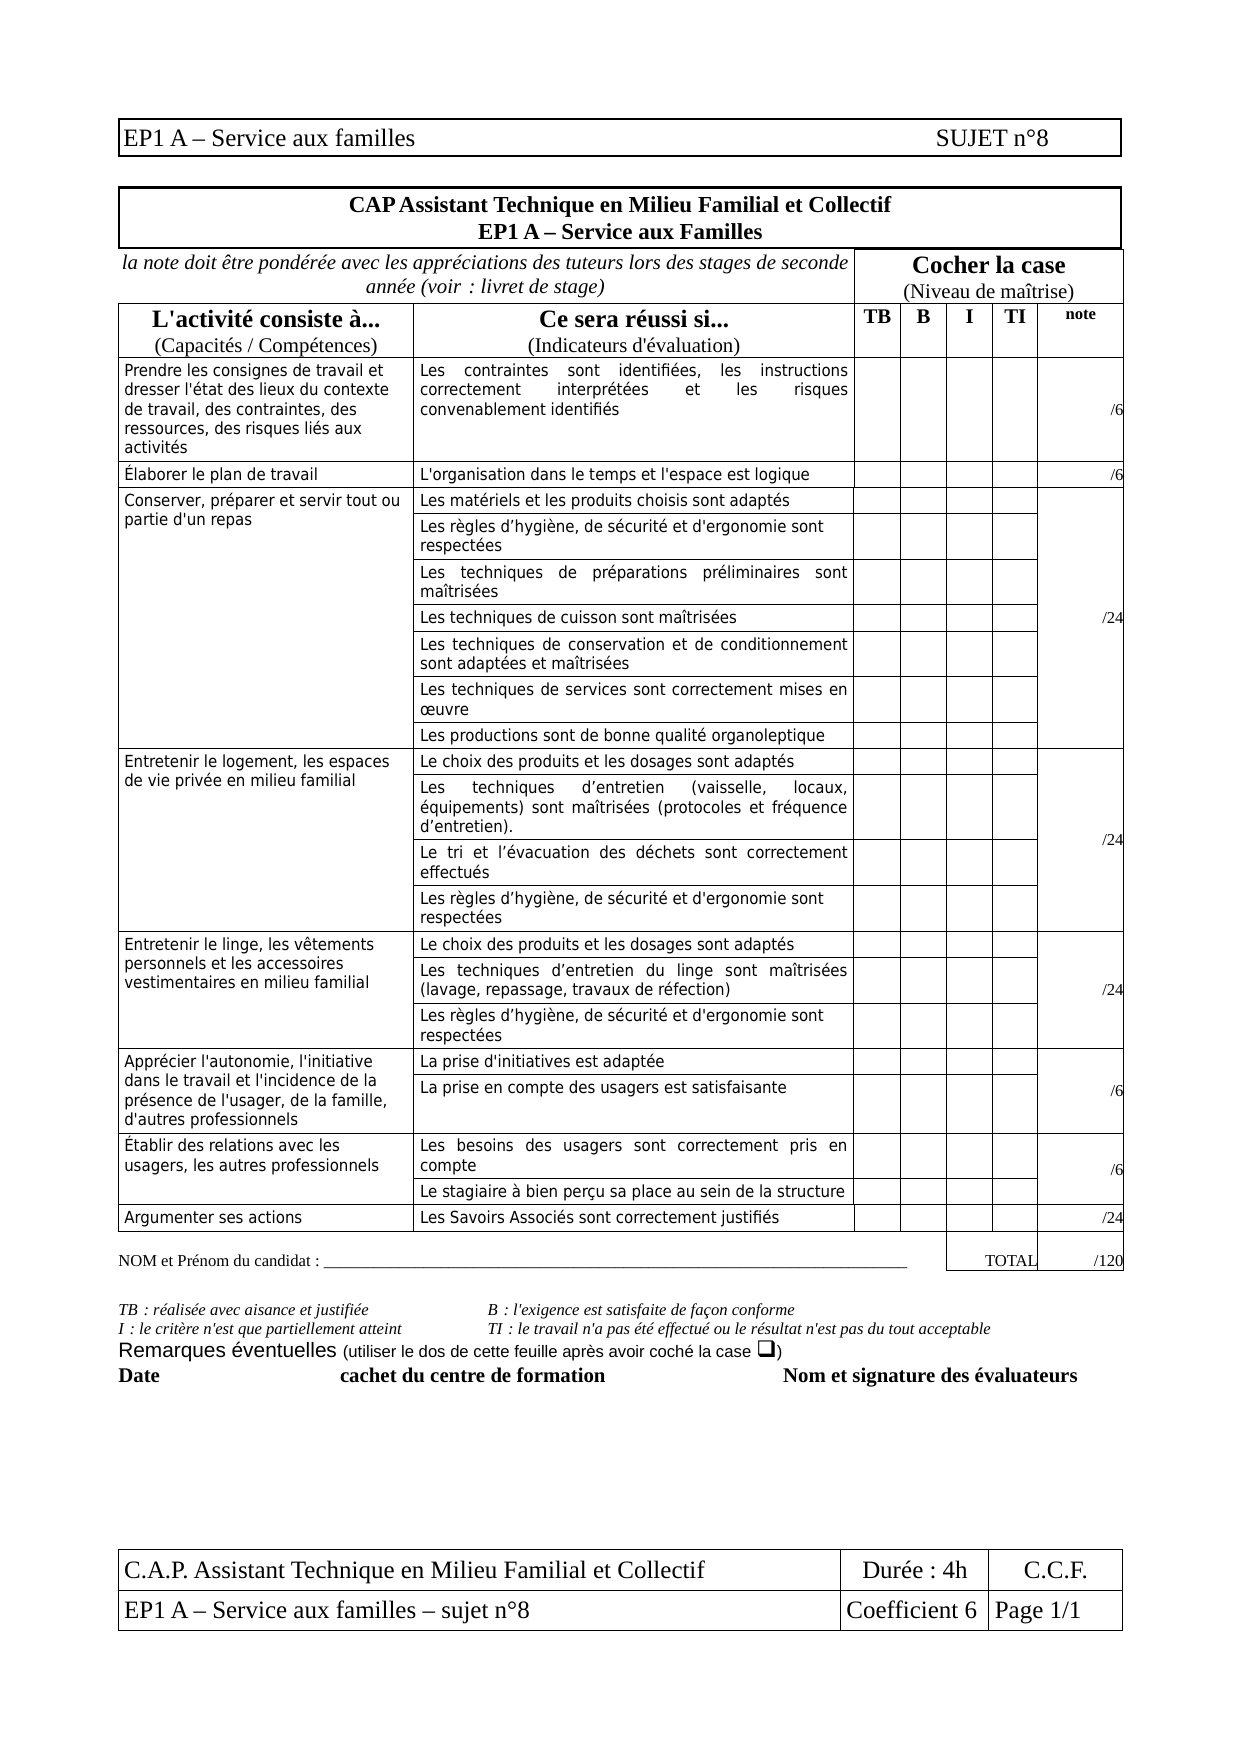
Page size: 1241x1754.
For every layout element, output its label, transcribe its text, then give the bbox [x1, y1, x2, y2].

table_cell [854, 840, 900, 885]
table_header [901, 1134, 946, 1178]
table_cell [947, 886, 992, 931]
table_cell Les Savoirs Associés sont correctement justifiés [414, 1205, 854, 1231]
table_cell /120 [1038, 1232, 1123, 1270]
table_cell [993, 775, 1037, 839]
table_header [993, 488, 1037, 513]
table_cell Les techniques d’entretien du linge sont maîtrisées (lavage, repassage, travaux de réfection) [414, 958, 853, 1002]
table_cell [993, 1179, 1037, 1204]
table_cell [854, 886, 900, 931]
table_cell /24 [1038, 932, 1123, 1048]
table_cell Les techniques d’entretien (vaisselle, locaux, équipements) sont maîtrisées (protocoles et fréquence d’entretien). [414, 775, 853, 839]
table_header la note doit être pondérée avec les appréciations des tuteurs lors des stages de seconde année (voir : livret de stage) [118, 249, 854, 303]
table_cell [901, 1179, 946, 1204]
table_cell [901, 462, 946, 487]
table_cell TI [993, 304, 1037, 357]
table_cell Les productions sont de bonne qualité organoleptique [414, 723, 853, 748]
text EP1 A – Service aux Familles [120, 213, 1120, 247]
table_cell Conserver, préparer et servir tout ou partie d'un repas [119, 488, 413, 748]
table_cell /24 [1038, 488, 1123, 748]
table_cell [947, 605, 992, 631]
table_cell [993, 560, 1037, 604]
table_header La prise d'initiatives est adaptée [414, 1049, 853, 1074]
table_cell [901, 723, 946, 748]
table_header [901, 488, 946, 513]
table_cell [901, 605, 946, 631]
table_cell [901, 632, 946, 676]
table_cell [993, 886, 1037, 931]
table_header [854, 1134, 900, 1178]
table_cell Les techniques de préparations préliminaires sont maîtrisées [414, 560, 853, 604]
table_cell Élaborer le plan de travail [119, 462, 413, 487]
table_cell [947, 958, 992, 1002]
table_cell [901, 560, 946, 604]
table_cell I [947, 304, 992, 357]
table_cell /6 [1038, 358, 1123, 461]
table_cell [855, 358, 900, 461]
table_cell /6 [1038, 1049, 1123, 1132]
table_cell [947, 514, 992, 559]
table_header [993, 1134, 1037, 1178]
table_cell Argumenter ses actions [119, 1205, 413, 1231]
table_cell L'activité consiste à... (Capacités / Compétences) [119, 304, 413, 357]
table_cell [901, 840, 946, 885]
table_cell [993, 514, 1037, 559]
table_cell Les règles d’hygiène, de sécurité et d'ergonomie sont respectées [414, 1004, 853, 1048]
table_cell Entretenir le linge, les vêtements personnels et les accessoires vestimentaires en milieu familial [119, 932, 413, 1048]
table_cell [993, 1004, 1037, 1048]
table_cell [993, 605, 1037, 631]
table_header [901, 1049, 946, 1074]
table_cell [854, 1075, 900, 1132]
table_cell [854, 958, 900, 1002]
table_cell [947, 632, 992, 676]
table_cell Les règles d’hygiène, de sécurité et d'ergonomie sont respectées [414, 514, 853, 559]
table_header [947, 1134, 992, 1178]
table_header Les matériels et les produits choisis sont adaptés [414, 488, 853, 513]
table_cell [854, 1179, 900, 1204]
table_header [854, 1049, 900, 1074]
table_header [993, 749, 1037, 774]
table_cell [901, 1205, 946, 1231]
table_cell [854, 560, 900, 604]
table_cell Les techniques de services sont correctement mises en œuvre [414, 677, 853, 722]
table_cell [854, 514, 900, 559]
text I : le critère n'est que partiellement atteint TI : le travail n'a pas été effectué ou le résultat n'est pas du tout acceptable [118, 1319, 1122, 1338]
table_cell [993, 723, 1037, 748]
table_cell [993, 840, 1037, 885]
text TB : réalisée avec aisance et justifiée B : l'exigence est satisfaite de façon conforme [118, 1300, 1122, 1319]
table_header [901, 749, 946, 774]
table_cell Le tri et l’évacuation des déchets sont correctement effectués [414, 840, 853, 885]
table_header Cocher la case (Niveau de maîtrise) [855, 250, 1123, 303]
table_cell [854, 605, 900, 631]
table_header [993, 1049, 1037, 1074]
table_cell [854, 1004, 900, 1048]
table_cell [901, 1075, 946, 1132]
table_header [947, 932, 992, 957]
table_cell /6 [1038, 462, 1123, 487]
table_cell [947, 677, 992, 722]
table_cell [855, 1205, 900, 1231]
table_cell B [901, 304, 946, 357]
table_cell L'organisation dans le temps et l'espace est logique [414, 462, 854, 487]
table_cell [901, 958, 946, 1002]
table_cell /24 [1038, 1205, 1123, 1231]
table_cell [993, 358, 1037, 461]
table_cell Les techniques de conservation et de conditionnement sont adaptées et maîtrisées [414, 632, 853, 676]
table_cell TB [855, 304, 900, 357]
table_cell [993, 677, 1037, 722]
table_cell [947, 1075, 992, 1132]
table_cell Ce sera réussi si... (Indicateurs d'évaluation) [414, 304, 854, 357]
table_cell Entretenir le logement, les espaces de vie privée en milieu familial [119, 749, 413, 931]
table_cell La prise en compte des usagers est satisfaisante [414, 1075, 853, 1132]
table_cell Prendre les consignes de travail et dresser l'état des lieux du contexte de travail, des contraintes, des ressources, des risques liés aux activités [119, 358, 413, 461]
table_header [993, 932, 1037, 957]
table_cell [993, 1075, 1037, 1132]
table_header Les besoins des usagers sont correctement pris en compte [414, 1134, 853, 1178]
table_header [947, 749, 992, 774]
table_cell [854, 677, 900, 722]
table_cell [947, 1179, 992, 1204]
table_cell note [1038, 304, 1123, 357]
table_header [854, 749, 900, 774]
table_cell [947, 358, 992, 461]
table_cell [993, 632, 1037, 676]
table_cell [993, 462, 1037, 487]
table_cell [901, 775, 946, 839]
table_cell [854, 723, 900, 748]
table_cell [947, 840, 992, 885]
table_header Le choix des produits et les dosages sont adaptés [414, 749, 853, 774]
table_cell Apprécier l'autonomie, l'initiative dans le travail et l'incidence de la présence de l'usager, de la famille, d'autres professionnels [119, 1049, 413, 1132]
table_cell /6 [1038, 1134, 1123, 1204]
table_header [947, 1049, 992, 1074]
table_cell Les techniques de cuisson sont maîtrisées [414, 605, 853, 631]
table_cell [854, 775, 900, 839]
table_header Le choix des produits et les dosages sont adaptés [414, 932, 853, 957]
table_cell [947, 1004, 992, 1048]
text Remarques éventuelles (utiliser le dos de cette feuille après avoir coché la case ) [118, 1338, 1122, 1362]
text CAP Assistant Technique en Milieu Familial et Collectif [120, 189, 1120, 213]
table_cell [854, 632, 900, 676]
table_cell [901, 358, 946, 461]
table_cell [901, 514, 946, 559]
table_cell [947, 560, 992, 604]
table_cell NOM et Prénom du candidat : ______________________________________________________________________ [118, 1232, 946, 1270]
table_cell [947, 723, 992, 748]
table_cell /24 [1038, 749, 1123, 931]
table_header [854, 488, 900, 513]
table_cell [901, 886, 946, 931]
table_cell Le stagiaire à bien perçu sa place au sein de la structure [414, 1179, 853, 1204]
table_cell [947, 1205, 992, 1231]
table_cell [855, 462, 900, 487]
table_cell [993, 958, 1037, 1002]
table_cell [901, 677, 946, 722]
table_cell [947, 775, 992, 839]
table_header [901, 932, 946, 957]
text Date cachet du centre de formation Nom et signature des évaluateurs [118, 1362, 1122, 1387]
table_header [854, 932, 900, 957]
table_cell [947, 462, 992, 487]
table_cell [993, 1205, 1037, 1231]
table_cell [901, 1004, 946, 1048]
table_cell Les contraintes sont identifiées, les instructions correctement interprétées et les risques convenablement identifiés [414, 358, 854, 461]
table_header [947, 488, 992, 513]
table_cell Établir des relations avec les usagers, les autres professionnels [119, 1134, 413, 1204]
table_cell Les règles d’hygiène, de sécurité et d'ergonomie sont respectées [414, 886, 853, 931]
table_cell TOTAL [947, 1232, 1037, 1270]
